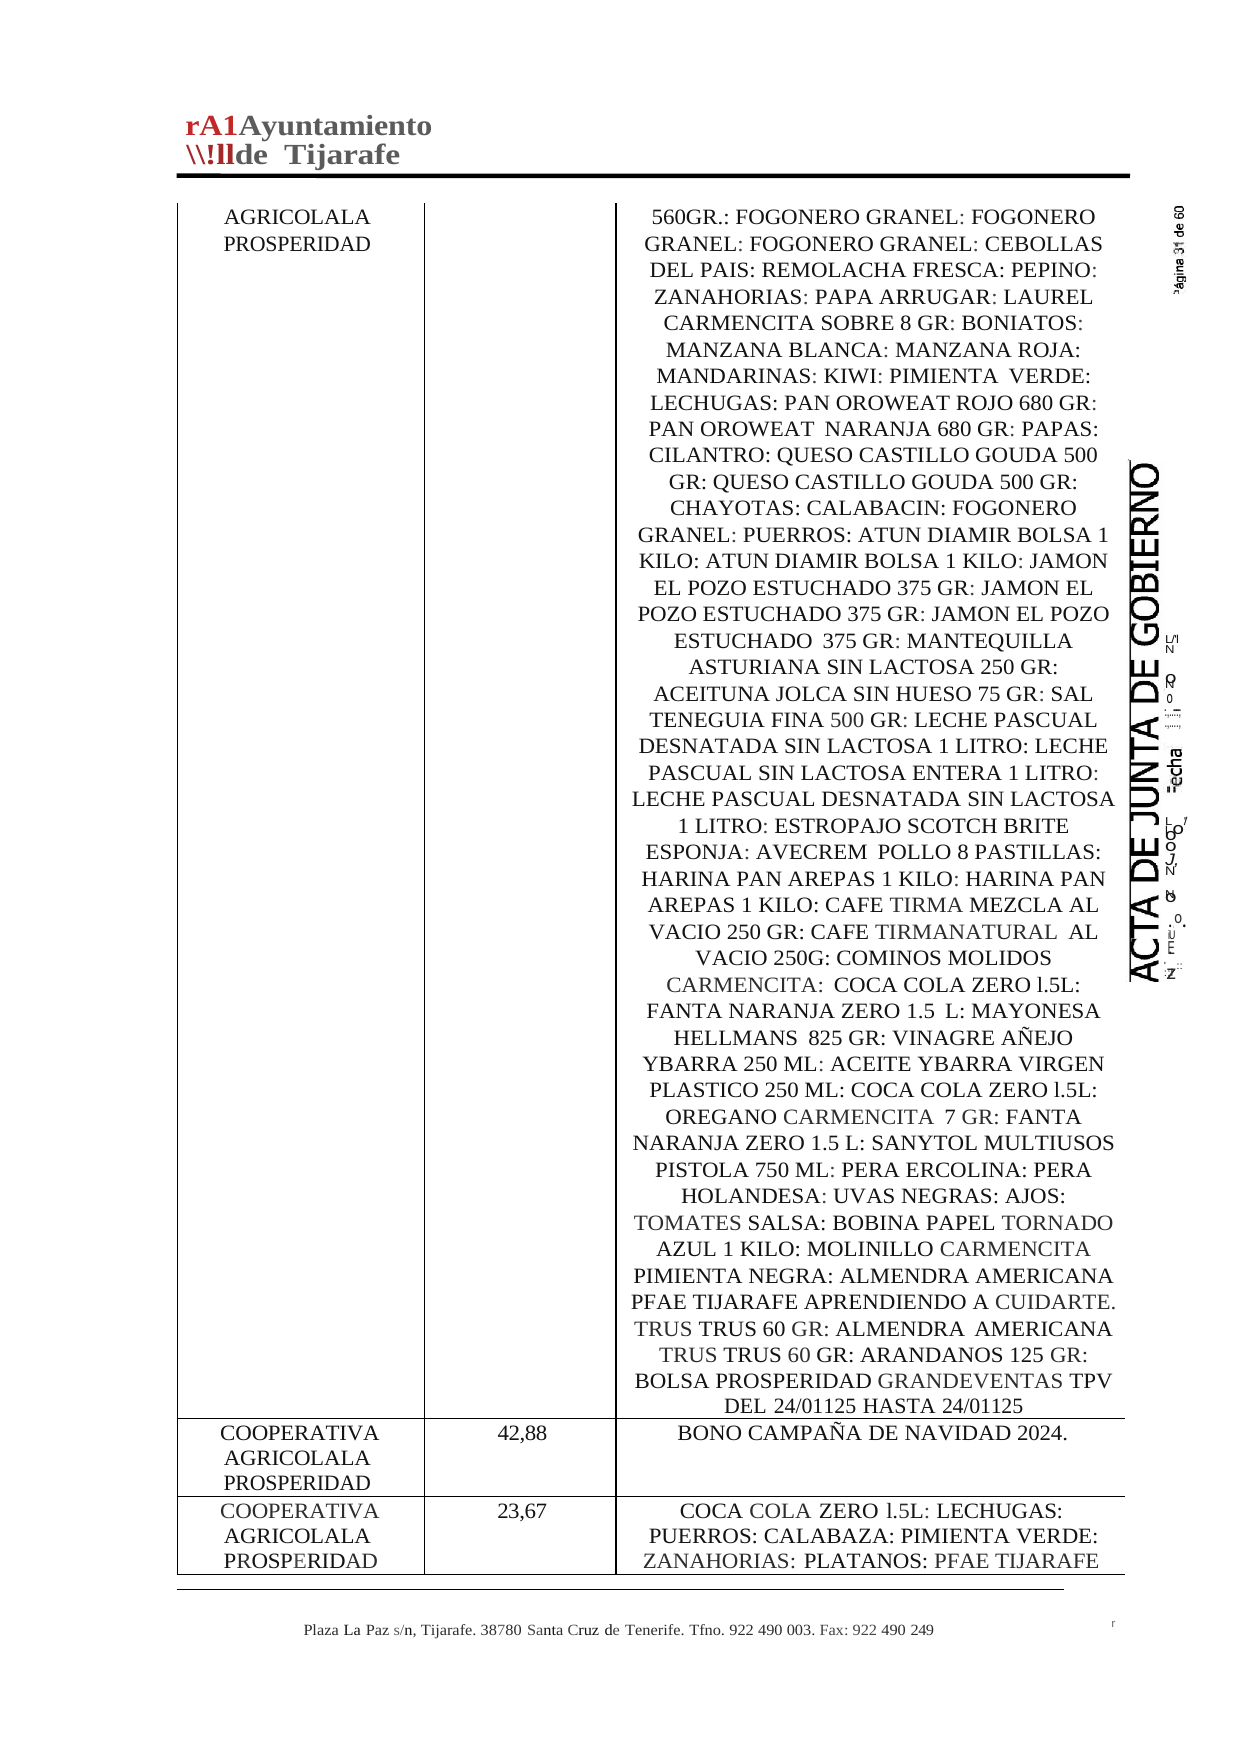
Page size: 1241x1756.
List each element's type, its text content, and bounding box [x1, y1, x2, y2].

table_header [425, 203, 615, 1418]
table_cell BONO CAMPAÑA DE NAVIDAD 2024. [617, 1419, 1125, 1496]
table_cell 23,67 [425, 1497, 615, 1574]
table_header AGRICOLALA PROSPERIDAD [178, 203, 424, 1418]
table_cell COOPERATIVA AGRICOLALA PROSPERIDAD [178, 1419, 424, 1496]
table_cell COCA COLA ZERO l.5L: LECHUGAS: PUERROS: CALABAZA: PIMIENTA VERDE: ZANAHORIAS: PLATANOS: PFAE TIJARAFE [617, 1497, 1125, 1574]
table_cell COOPERATIVA AGRICOLALA PROSPERIDAD [178, 1497, 424, 1574]
table_cell 42,88 [425, 1419, 615, 1496]
table_header 560GR.: FOGONERO GRANEL: FOGONERO GRANEL: FOGONERO GRANEL: CEBOLLAS DEL PAIS: REMOLACHA FRESCA: PEPINO: ZANAHORIAS: PAPA ARRUGAR: LAUREL CARMENCITA SOBRE 8 GR: BONIATOS: MANZANA BLANCA: MANZANA ROJA: MANDARINAS: KIWI: PIMIENTA VERDE: LECHUGAS: PAN OROWEAT ROJO 680 GR: PAN OROWEAT NARANJA 680 GR: PAPAS: CILANTRO: QUESO CASTILLO GOUDA 500 GR: QUESO CASTILLO GOUDA 500 GR: CHAYOTAS: CALABACIN: FOGONERO GRANEL: PUERROS: ATUN DIAMIR BOLSA 1 KILO: ATUN DIAMIR BOLSA 1 KILO: JAMON EL POZO ESTUCHADO 375 GR: JAMON EL POZO ESTUCHADO 375 GR: JAMON EL POZO ESTUCHADO 375 GR: MANTEQUILLA ASTURIANA SIN LACTOSA 250 GR: ACEITUNA JOLCA SIN HUESO 75 GR: SAL TENEGUIA FINA 500 GR: LECHE PASCUAL DESNATADA SIN LACTOSA 1 LITRO: LECHE PASCUAL SIN LACTOSA ENTERA 1 LITRO: LECHE PASCUAL DESNATADA SIN LACTOSA 1 LITRO: ESTROPAJO SCOTCH BRITE ESPONJA: AVECREM POLLO 8 PASTILLAS: HARINA PAN AREPAS 1 KILO: HARINA PAN AREPAS 1 KILO: CAFE TIRMA MEZCLA AL VACIO 250 GR: CAFE TIRMANATURAL AL VACIO 250G: COMINOS MOLIDOS CARMENCITA: COCA COLA ZERO l.5L: FANTA NARANJA ZERO 1.5 L: MAYONESA HELLMANS 825 GR: VINAGRE AÑEJO YBARRA 250 ML: ACEITE YBARRA VIRGEN PLASTICO 250 ML: COCA COLA ZERO l.5L: OREGANO CARMENCITA 7 GR: FANTA NARANJA ZERO 1.5 L: SANYTOL MULTIUSOS PISTOLA 750 ML: PERA ERCOLINA: PERA HOLANDESA: UVAS NEGRAS: AJOS: TOMATES SALSA: BOBINA PAPEL TORNADO AZUL 1 KILO: MOLINILLO CARMENCITA PIMIENTA NEGRA: ALMENDRA AMERICANA PFAE TIJARAFE APRENDIENDO A CUIDARTE. TRUS TRUS 60 GR: ALMENDRA AMERICANA TRUS TRUS 60 GR: ARANDANOS 125 GR: BOLSA PROSPERIDAD GRANDEVENTAS TPV DEL 24/01125 HASTA 24/01125 [617, 203, 1125, 1418]
